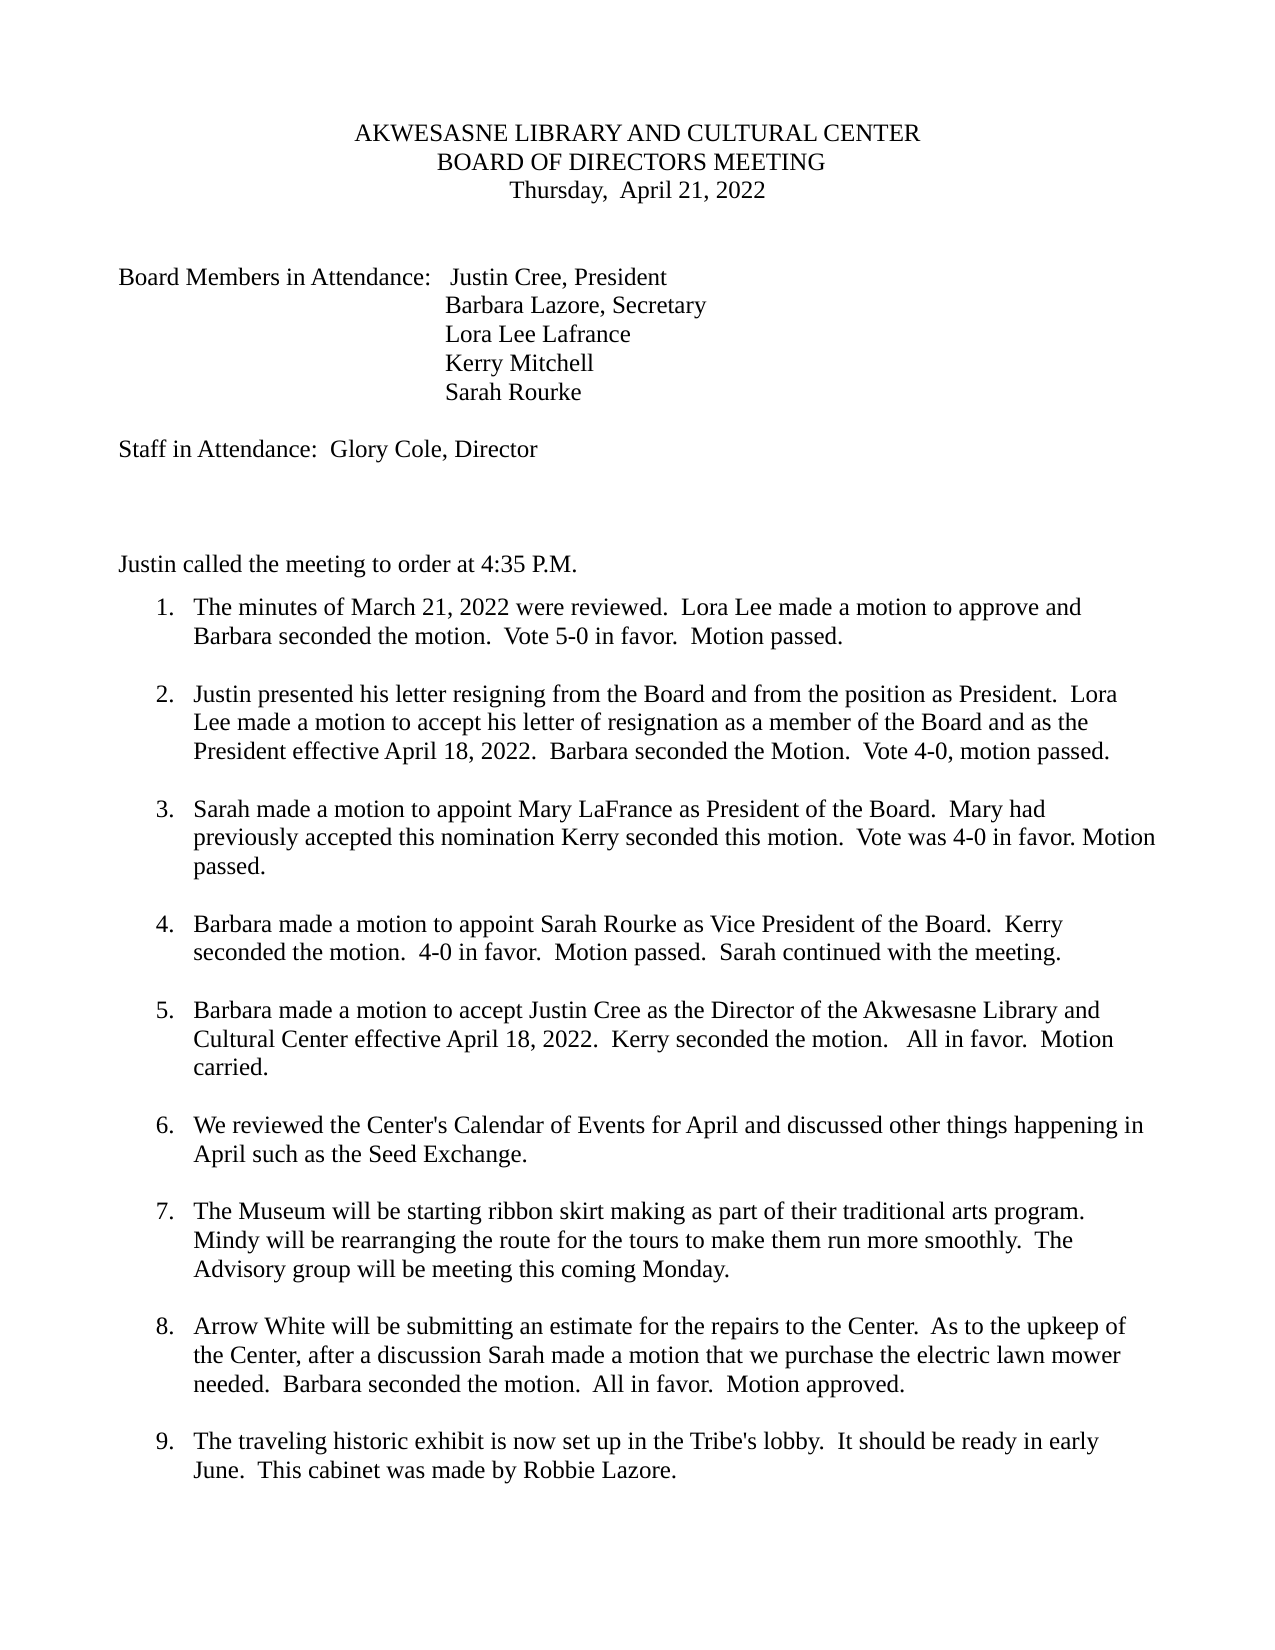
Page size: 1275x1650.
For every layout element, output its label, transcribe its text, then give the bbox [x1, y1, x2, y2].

text BOARD OF DIRECTORS MEETING [118, 147, 1157, 176]
text Sarah Rourke [118, 377, 1157, 406]
list Justin presented his letter resigning from the Board and from the position as President. Lora Lee made a motion to accept his letter of resignation as a member of the Board and as the President effective April 18, 2022. Barbara seconded the Motion. Vote 4-0, motion passed. [156, 679, 1157, 765]
list Arrow White will be submitting an estimate for the repairs to the Center. As to the upkeep of the Center, after a discussion Sarah made a motion that we purchase the electric lawn mower needed. Barbara seconded the motion. All in favor. Motion approved. [156, 1311, 1157, 1397]
text Board Members in Attendance: Justin Cree, President [118, 262, 1157, 291]
text Kerry Mitchell [118, 348, 1157, 377]
text Staff in Attendance: Glory Cole, Director [118, 434, 1157, 463]
text Thursday, April 21, 2022 [118, 176, 1157, 204]
list Sarah made a motion to appoint Mary LaFrance as President of the Board. Mary had previously accepted this nomination Kerry seconded this motion. Vote was 4-0 in favor. Motion passed. [156, 794, 1157, 880]
text AKWESASNE LIBRARY AND CULTURAL CENTER [118, 118, 1157, 147]
text Justin called the meeting to order at 4:35 P.M. [118, 549, 1157, 578]
list We reviewed the Center's Calendar of Events for April and discussed other things happening in April such as the Seed Exchange. [156, 1110, 1157, 1167]
list Barbara made a motion to accept Justin Cree as the Director of the Akwesasne Library and Cultural Center effective April 18, 2022. Kerry seconded the motion. All in favor. Motion carried. [156, 995, 1157, 1081]
list The minutes of March 21, 2022 were reviewed. Lora Lee made a motion to approve and Barbara seconded the motion. Vote 5-0 in favor. Motion passed. [156, 592, 1157, 650]
text Barbara Lazore, Secretary [118, 291, 1157, 319]
list The Museum will be starting ribbon skirt making as part of their traditional arts program. Mindy will be rearranging the route for the tours to make them run more smoothly. The Advisory group will be meeting this coming Monday. [156, 1196, 1157, 1282]
list The traveling historic exhibit is now set up in the Tribe's lobby. It should be ready in early June. This cabinet was made by Robbie Lazore. [156, 1426, 1157, 1484]
list Barbara made a motion to appoint Sarah Rourke as Vice President of the Board. Kerry seconded the motion. 4-0 in favor. Motion passed. Sarah continued with the meeting. [156, 909, 1157, 966]
text Lora Lee Lafrance [118, 319, 1157, 348]
